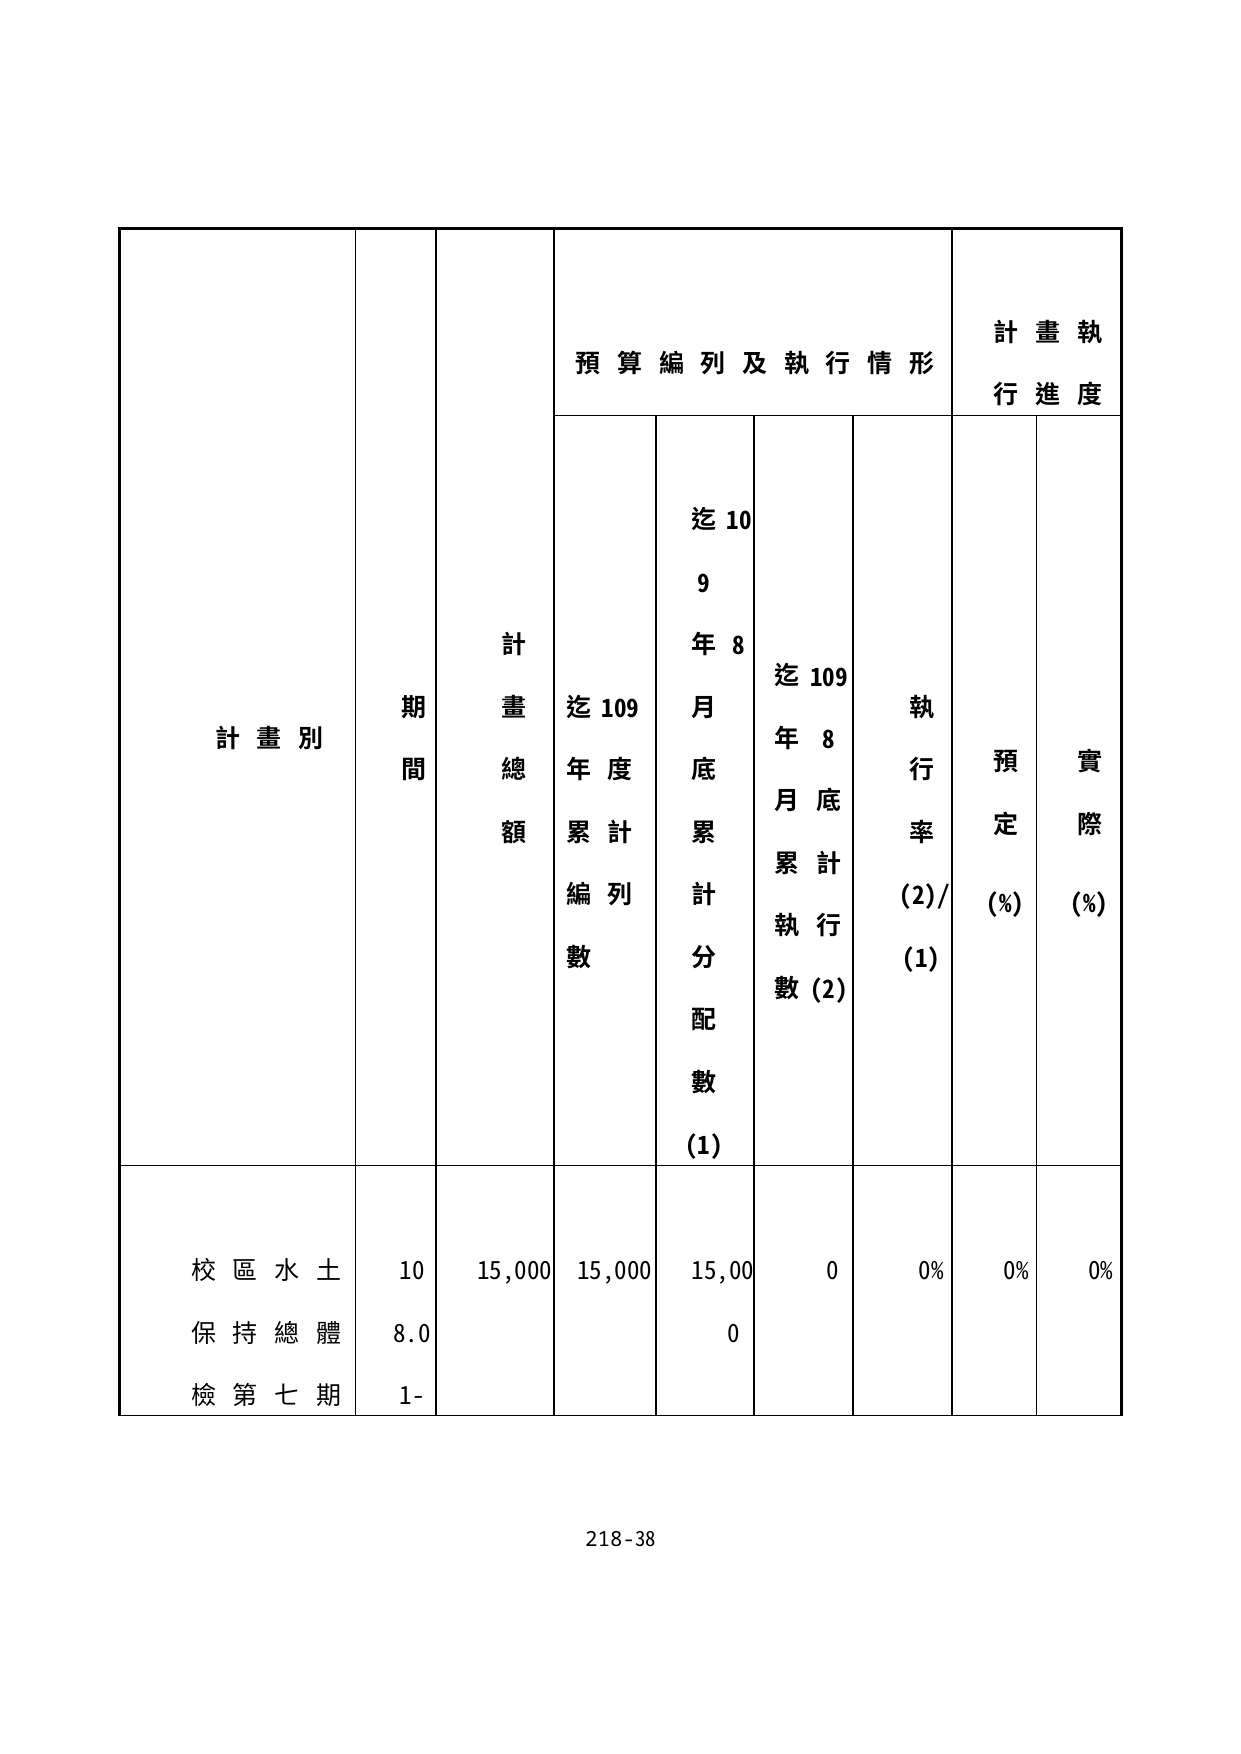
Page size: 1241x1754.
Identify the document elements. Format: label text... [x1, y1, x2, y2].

table_cell 預定 (%) [953, 416, 1036, 1165]
table_cell 實際 (%) [1037, 416, 1120, 1165]
table_cell 0% [1037, 1166, 1120, 1415]
table_header 預算編列及執行情形 [555, 230, 951, 415]
table_cell 迄109年8月底累計分配數(1) [657, 416, 753, 1165]
table_header 計畫執行進度 [953, 230, 1120, 415]
table_cell 執行率(2)/(1) [854, 416, 951, 1165]
table_cell 迄109年8月底累計執行數(2) [755, 416, 852, 1165]
table_cell 0% [854, 1166, 951, 1415]
table_header 計畫別 [121, 230, 355, 1165]
table_header 計畫總額 [437, 230, 553, 1165]
table_cell 108.01- [356, 1166, 435, 1415]
table_cell 0 [755, 1166, 852, 1415]
table_header 期間 [356, 230, 435, 1165]
table_cell 0% [953, 1166, 1036, 1415]
table_cell 校區水土保持總體檢第七期 [121, 1166, 355, 1415]
table_cell 15,000 [437, 1166, 553, 1415]
table_cell 15,000 [555, 1166, 655, 1415]
table_cell 15,000 [657, 1166, 753, 1415]
table_cell 迄109年度累計編列數 [555, 416, 655, 1165]
